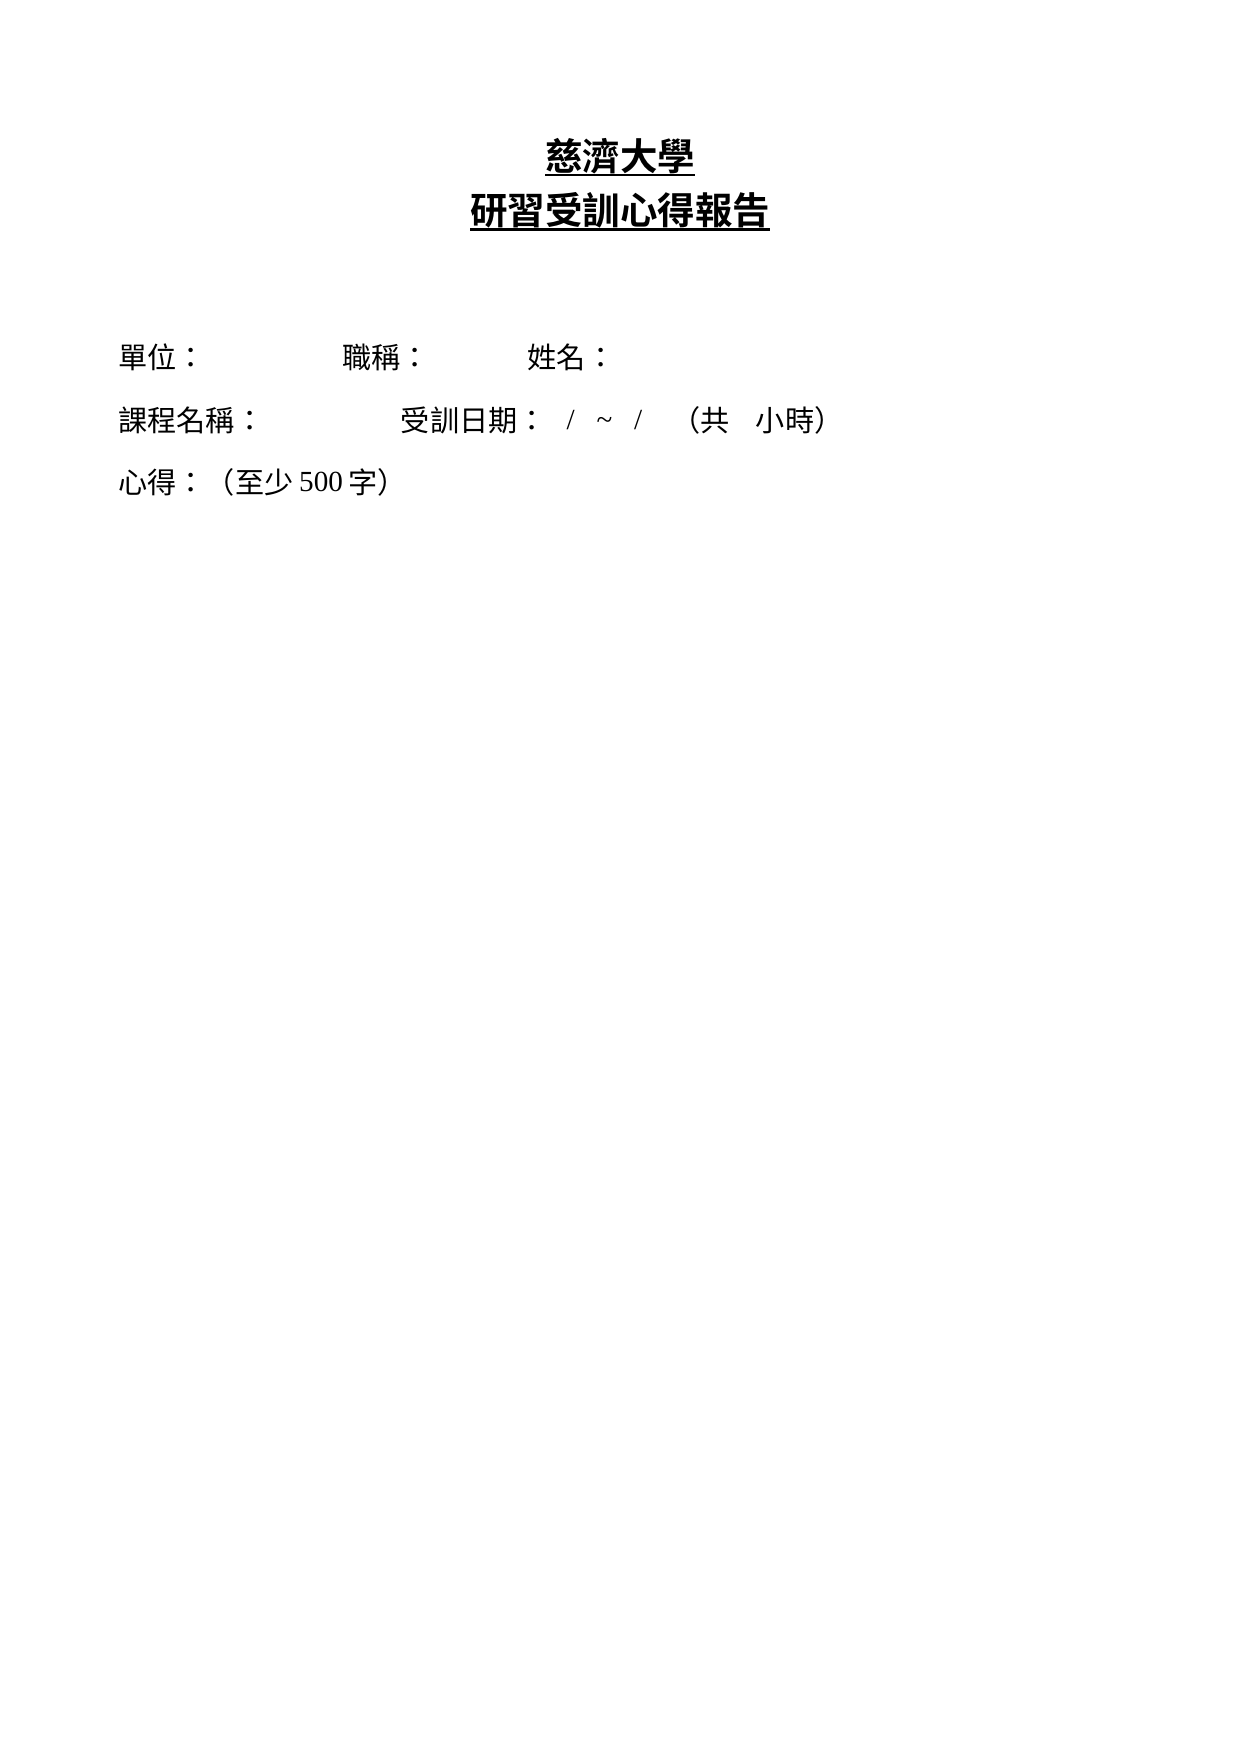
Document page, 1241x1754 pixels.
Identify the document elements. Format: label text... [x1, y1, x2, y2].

text 課程名稱： 受訓日期： / ~ / （共 小時） [118, 377, 1122, 439]
text 心得：（至少500字） [118, 439, 1122, 502]
text 研習受訓心得報告 [118, 181, 1122, 236]
text 單位： 職稱： 姓名： [118, 314, 1122, 377]
text 慈濟大學 [118, 127, 1122, 181]
